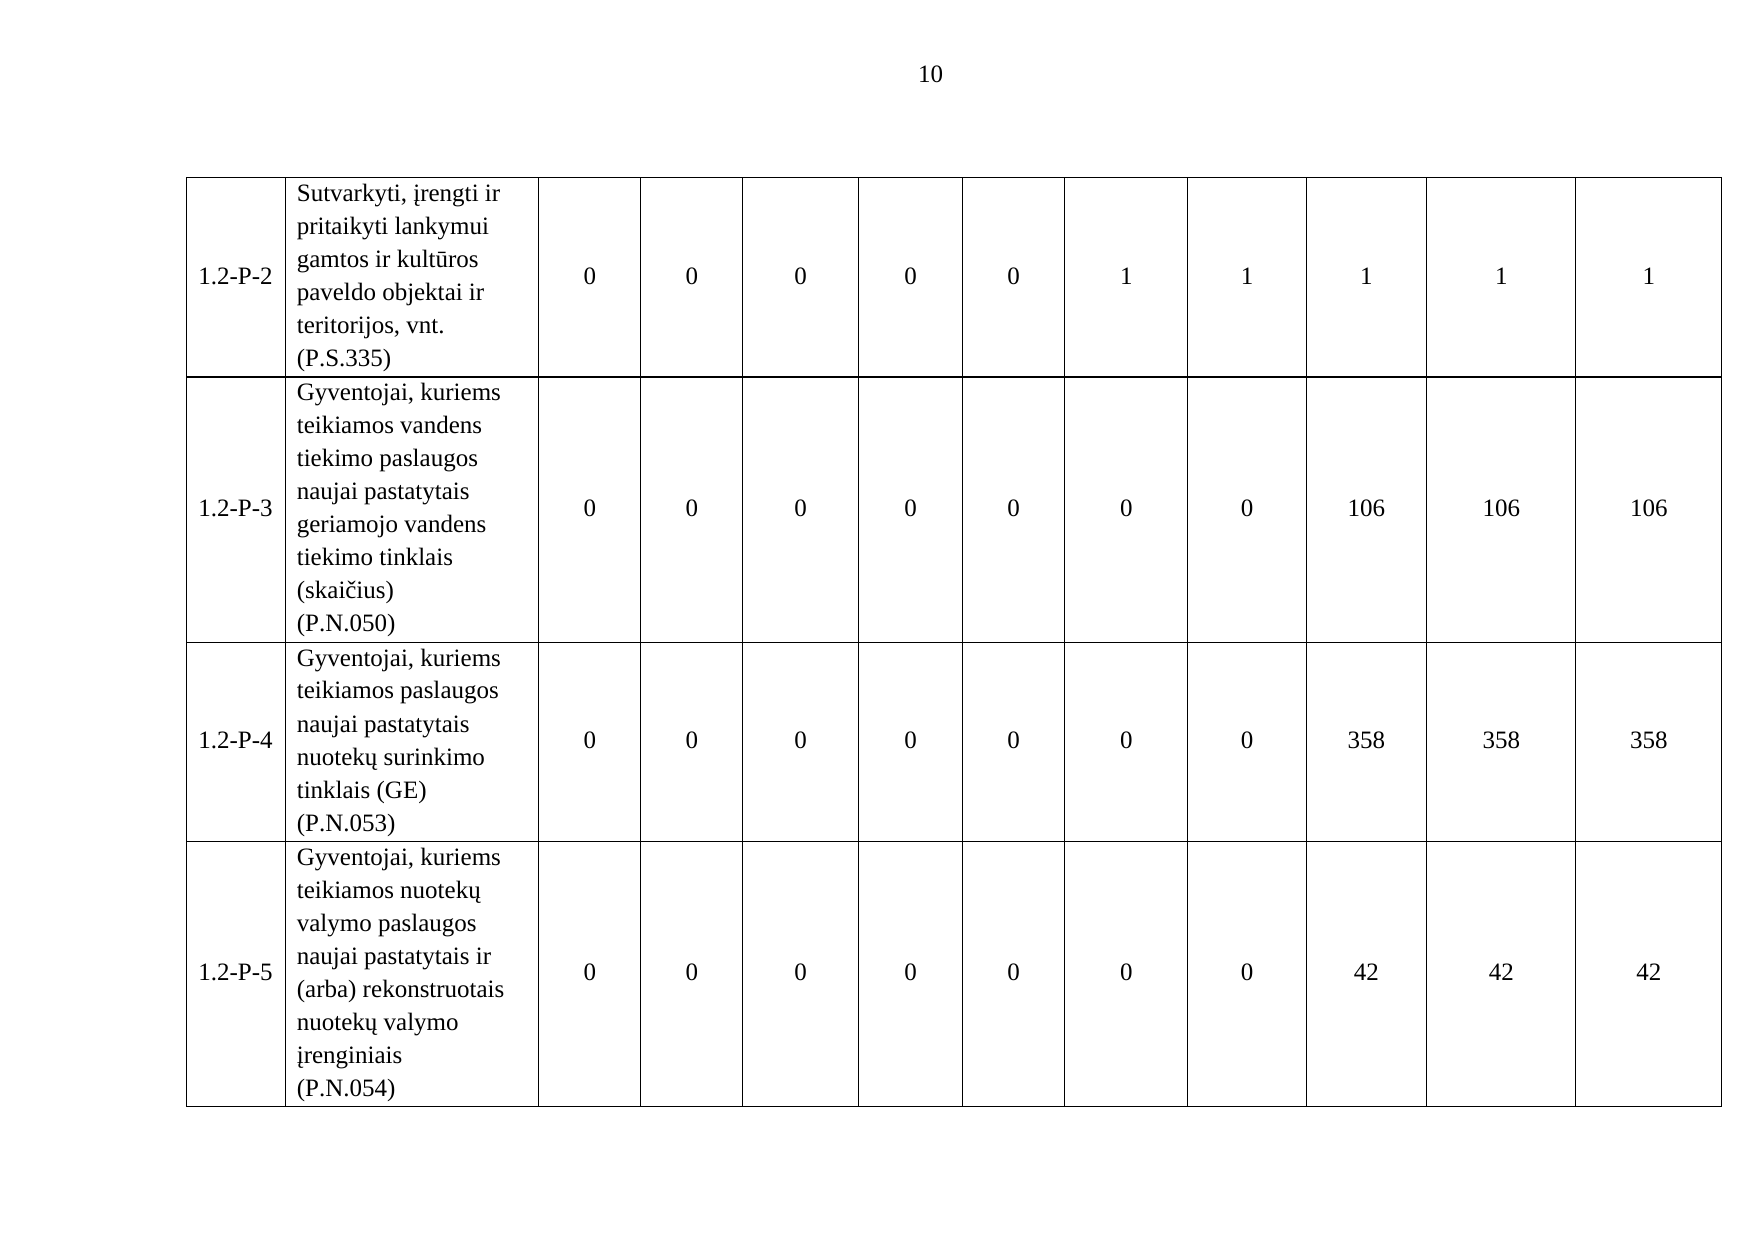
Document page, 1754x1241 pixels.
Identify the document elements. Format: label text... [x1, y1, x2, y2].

table_cell 106 [1427, 378, 1575, 642]
table_cell 42 [1307, 842, 1426, 1106]
table_cell [1722, 177, 1754, 376]
table_cell 0 [963, 178, 1064, 376]
table_cell 0 [1065, 378, 1187, 642]
table_cell Gyventojai, kuriems teikiamos paslaugos naujai pastatytais nuotekų surinkimo tinklais (GE) (P.N.053) [286, 643, 538, 841]
table_cell 0 [743, 178, 858, 376]
table_cell [1722, 642, 1754, 841]
table_cell 0 [743, 643, 858, 841]
table_cell 1.2-P-2 [187, 178, 285, 376]
table_cell 0 [963, 842, 1064, 1106]
table_cell 358 [1576, 643, 1721, 841]
table_cell 1.2-P-4 [187, 643, 285, 841]
table_cell 1.2-P-3 [187, 378, 285, 642]
table_cell 0 [641, 178, 742, 376]
table_cell 1 [1307, 178, 1426, 376]
table_cell 0 [963, 643, 1064, 841]
table_cell 0 [963, 378, 1064, 642]
table_cell 0 [859, 842, 962, 1106]
table_cell 106 [1307, 378, 1426, 642]
table_cell 0 [743, 378, 858, 642]
table_cell 0 [743, 842, 858, 1106]
table_cell 1.2-P-5 [187, 842, 285, 1106]
table_cell 0 [641, 378, 742, 642]
table_cell Gyventojai, kuriems teikiamos vandens tiekimo paslaugos naujai pastatytais geriamojo vandens tiekimo tinklais (skaičius) (P.N.050) [286, 378, 538, 642]
table_cell 0 [539, 178, 640, 376]
table_cell 0 [1065, 643, 1187, 841]
table_cell 0 [1188, 378, 1306, 642]
table_cell [1722, 376, 1754, 642]
table_cell 0 [1188, 643, 1306, 841]
table_cell 1 [1427, 178, 1575, 376]
table_cell 0 [539, 643, 640, 841]
table_cell 0 [641, 842, 742, 1106]
table_cell 0 [859, 378, 962, 642]
table_cell 42 [1427, 842, 1575, 1106]
table_cell 0 [641, 643, 742, 841]
table_cell 358 [1307, 643, 1426, 841]
table_cell 0 [1065, 842, 1187, 1106]
table_cell 0 [1188, 842, 1306, 1106]
table_cell 358 [1427, 643, 1575, 841]
table_cell Sutvarkyti, įrengti ir pritaikyti lankymui gamtos ir kultūros paveldo objektai ir teritorijos, vnt. (P.S.335) [286, 178, 538, 376]
table_cell 0 [539, 378, 640, 642]
table_cell [1722, 841, 1754, 1106]
table_cell 0 [859, 643, 962, 841]
table_cell 106 [1576, 378, 1721, 642]
table_cell 1 [1188, 178, 1306, 376]
table_cell 1 [1065, 178, 1187, 376]
table_cell 0 [859, 178, 962, 376]
table_cell Gyventojai, kuriems teikiamos nuotekų valymo paslaugos naujai pastatytais ir (arba) rekonstruotais nuotekų valymo įrenginiais (P.N.054) [286, 842, 538, 1106]
table_cell 42 [1576, 842, 1721, 1106]
table_cell 1 [1576, 178, 1721, 376]
table_cell 0 [539, 842, 640, 1106]
